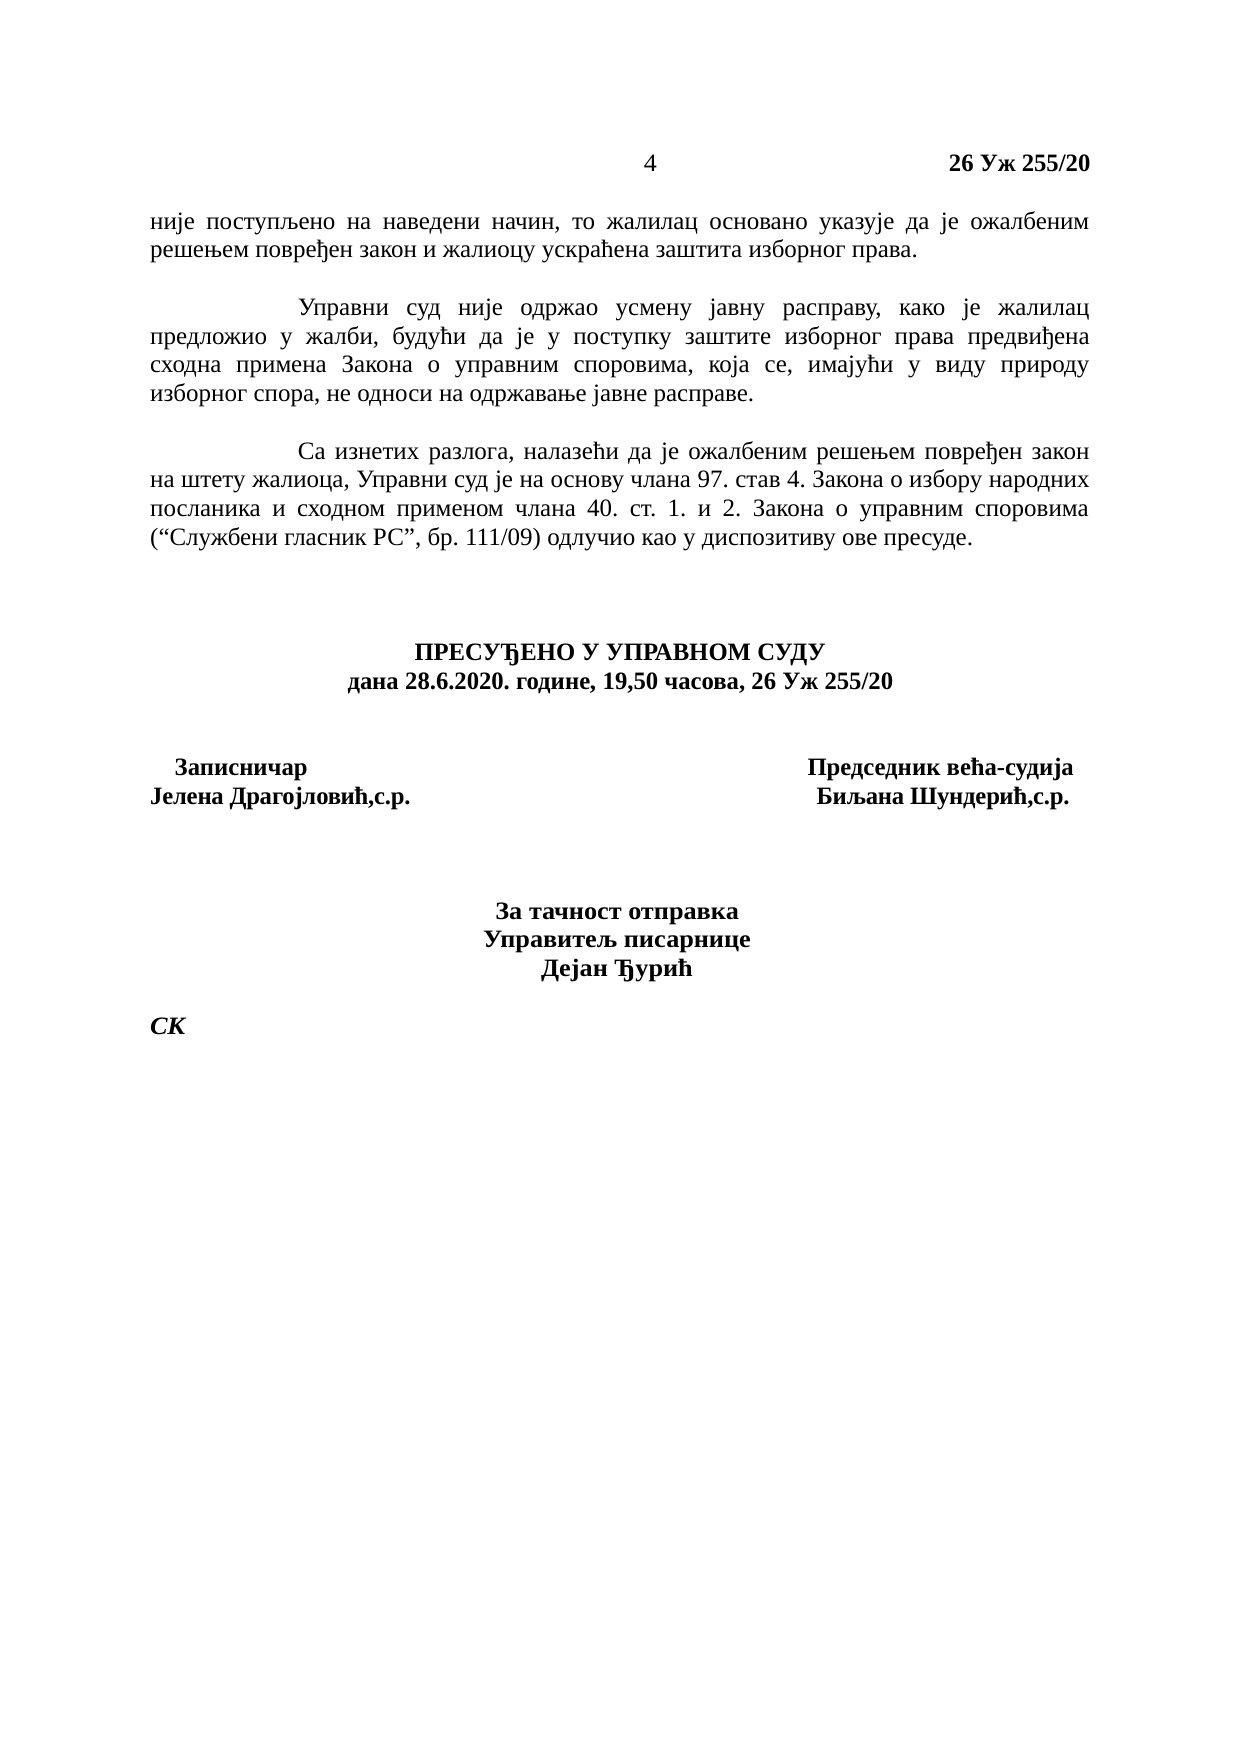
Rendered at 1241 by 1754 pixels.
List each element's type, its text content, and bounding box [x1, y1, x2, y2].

text није поступљено на наведени начин, то жалилац основано указује да је ожалбеним решењем повређен закон и жалиоцу ускраћена заштита изборног права. [150, 206, 1090, 263]
text ПРЕСУЂЕНО У УПРАВНОМ СУДУ [150, 637, 1090, 666]
text дана 28.6.2020. године, 19,50 часова, 26 Уж 255/20 [150, 666, 1090, 694]
text Записничар Председник већа-судија [150, 752, 1090, 781]
text Са изнетих разлога, налазећи да је ожалбеним решењем повређен закон на штету жалиоца, Управни суд је на основу члана 97. став 4. Закона о избору народних посланика и сходном применом члана 40. ст. 1. и 2. Закона о управним споровима (“Службени гласник РС”, бр. 111/09) одлучио као у диспозитиву ове пресуде. [150, 436, 1090, 551]
text Управни суд није одржао усмену јавну расправу, како је жалилац предложио у жалби, будући да је у поступку заштите изборног права предвиђена сходна примена Закона о управним споровима, која се, имајући у виду природу изборног спора, не односи на одржавање јавне расправе. [150, 292, 1090, 407]
text Дејан Ђурић [150, 953, 1090, 982]
text За тачност отправка [150, 896, 1090, 924]
text Управитељ писарнице [150, 924, 1090, 953]
text СК [150, 1011, 1090, 1039]
text Јелена Драгојловић,с.р. Биљана Шундерић,с.р. [150, 781, 1090, 809]
